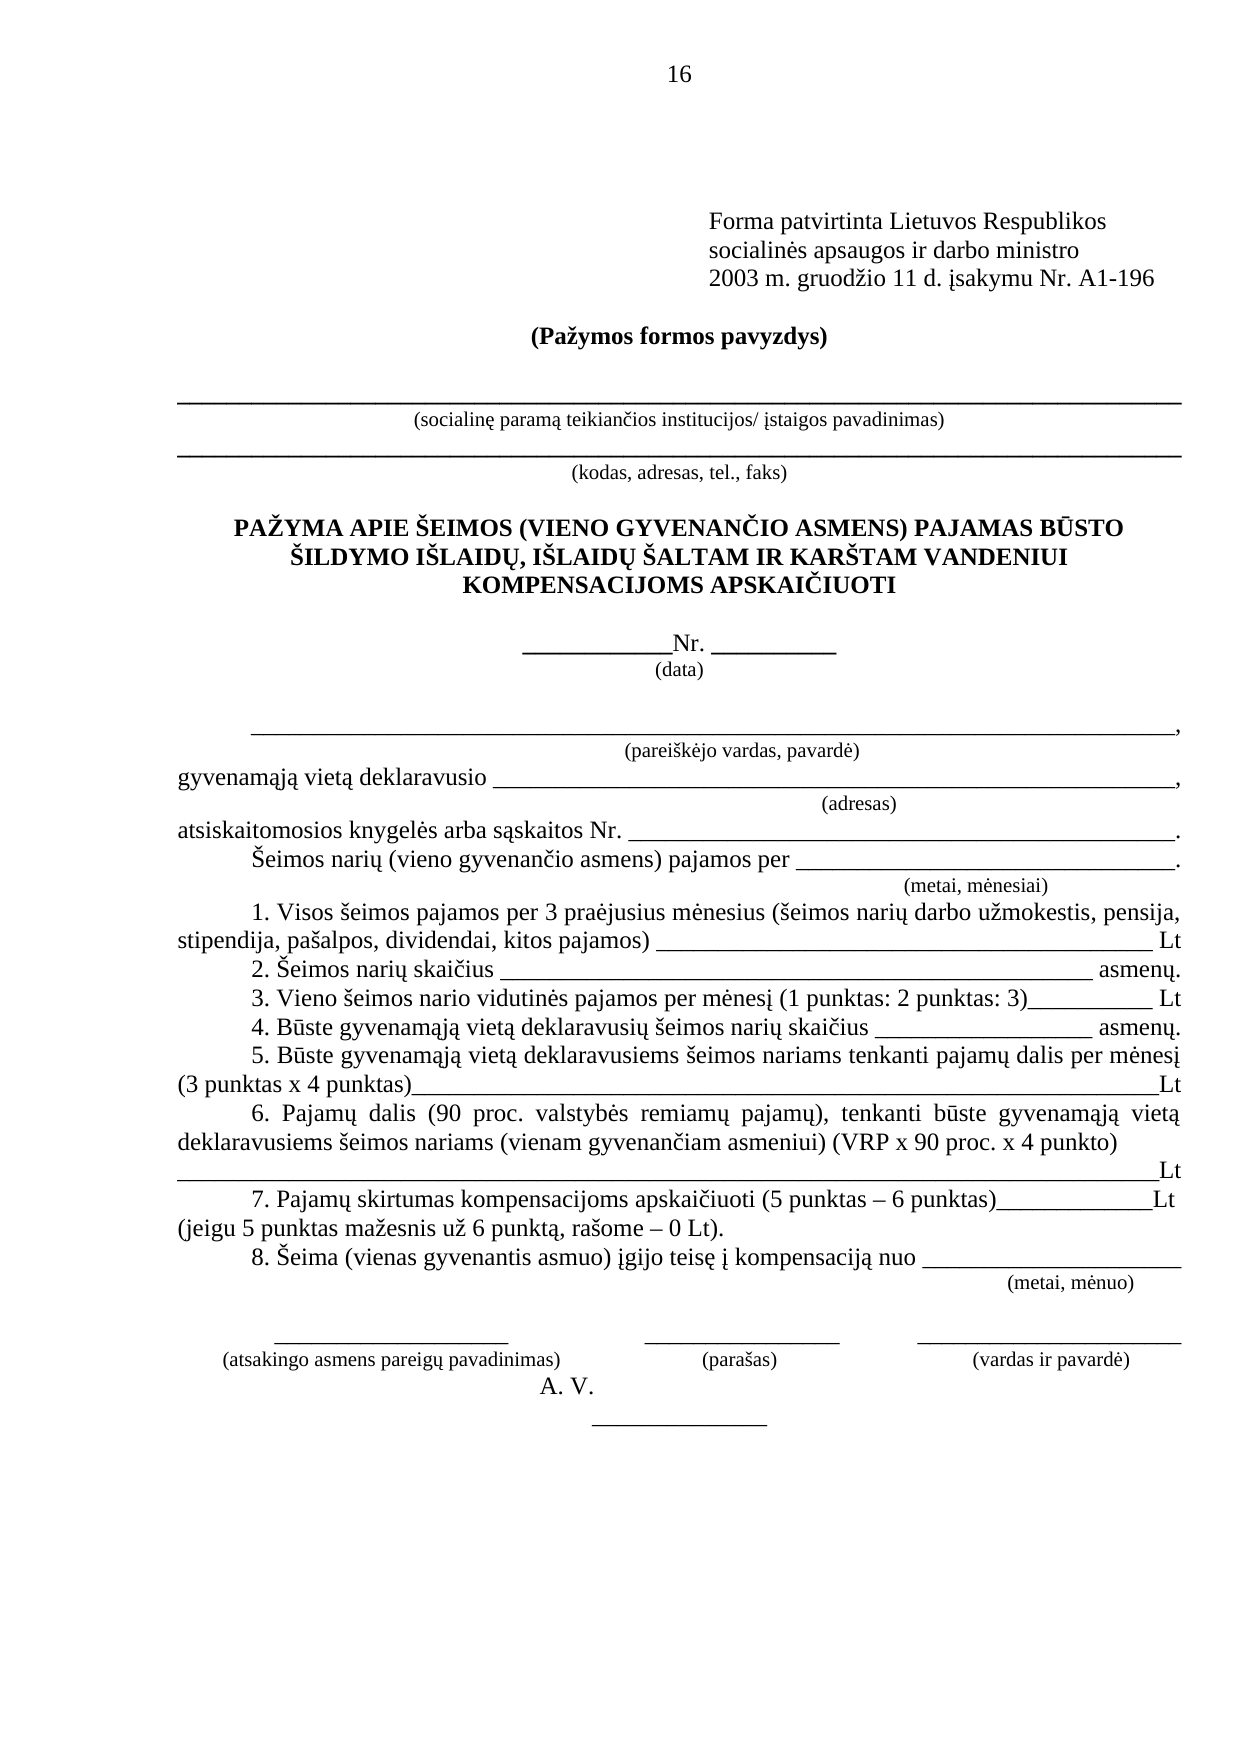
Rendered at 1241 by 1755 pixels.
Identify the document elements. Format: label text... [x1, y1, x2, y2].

text A. V. [177, 1371, 1181, 1400]
text , [177, 709, 1181, 738]
text 1. Visos šeimos pajamos per 3 praėjusius mėnesius (šeimos narių darbo užmokestis, pensija, stipendija, pašalpos, dividendai, kitos pajamos) Lt [177, 897, 1181, 954]
text (metai, mėnesiai) [177, 872, 1181, 897]
text 4. Būste gyvenamąją vietą deklaravusių šeimos narių skaičius asmenų. [177, 1012, 1181, 1040]
text (atsakingo asmens pareigų pavadinimas) (parašas) (vardas ir pavardė) [177, 1347, 1181, 1371]
text ____________Nr. __________ [177, 628, 1181, 657]
text 5. Būste gyvenamąją vietą deklaravusiems šeimos nariams tenkanti pajamų dalis per mėnesį (3 punktas x 4 punktas) Lt [177, 1040, 1181, 1098]
text Lt [177, 1155, 1181, 1184]
text (data) [177, 657, 1181, 681]
text (jeigu 5 punktas mažesnis už 6 punktą, rašome – 0 Lt). [177, 1213, 1181, 1242]
text (pareiškėjo vardas, pavardė) [177, 738, 1181, 762]
text (Pažymos formos pavyzdys) [177, 321, 1181, 350]
text (socialinę paramą teikiančios institucijos/ įstaigos pavadinimas) [177, 407, 1181, 431]
text 7. Pajamų skirtumas kompensacijoms apskaičiuoti (5 punktas – 6 punktas) Lt [177, 1184, 1181, 1213]
text Pažyma apie šeimos (vieno gyvenančio asmens) pajamas būsto šildymo išlaidų, išlaidų šaltam ir karštam vandeniui kompensacijoms apskaičiuoti [177, 513, 1181, 599]
text 3. Vieno šeimos nario vidutinės pajamos per mėnesį (1 punktas: 2 punktas: 3) Lt [177, 983, 1181, 1012]
text socialinės apsaugos ir darbo ministro [177, 235, 1181, 263]
text Šeimos narių (vieno gyvenančio asmens) pajamos per . [177, 844, 1181, 872]
text gyvenamąją vietą deklaravusio , [177, 762, 1181, 791]
text (kodas, adresas, tel., faks) [177, 460, 1181, 484]
text (adresas) [177, 791, 1181, 815]
text 8. Šeima (vienas gyvenantis asmuo) įgijo teisę į kompensaciją nuo [177, 1242, 1181, 1270]
text 2. Šeimos narių skaičius asmenų. [177, 954, 1181, 983]
text Forma patvirtinta Lietuvos Respublikos [177, 206, 1181, 235]
text atsiskaitomosios knygelės arba sąskaitos Nr. . [177, 815, 1181, 844]
text (metai, mėnuo) [177, 1270, 1181, 1294]
text ______________ [177, 1400, 1181, 1429]
text 6. Pajamų dalis (90 proc. valstybės remiamų pajamų), tenkanti būste gyvenamąją vietą deklaravusiems šeimos nariams (vienam gyvenančiam asmeniui) (VRP x 90 proc. x 4 punkto) [177, 1098, 1181, 1155]
text 2003 m. gruodžio 11 d. įsakymu Nr. A1-196 [177, 263, 1181, 292]
